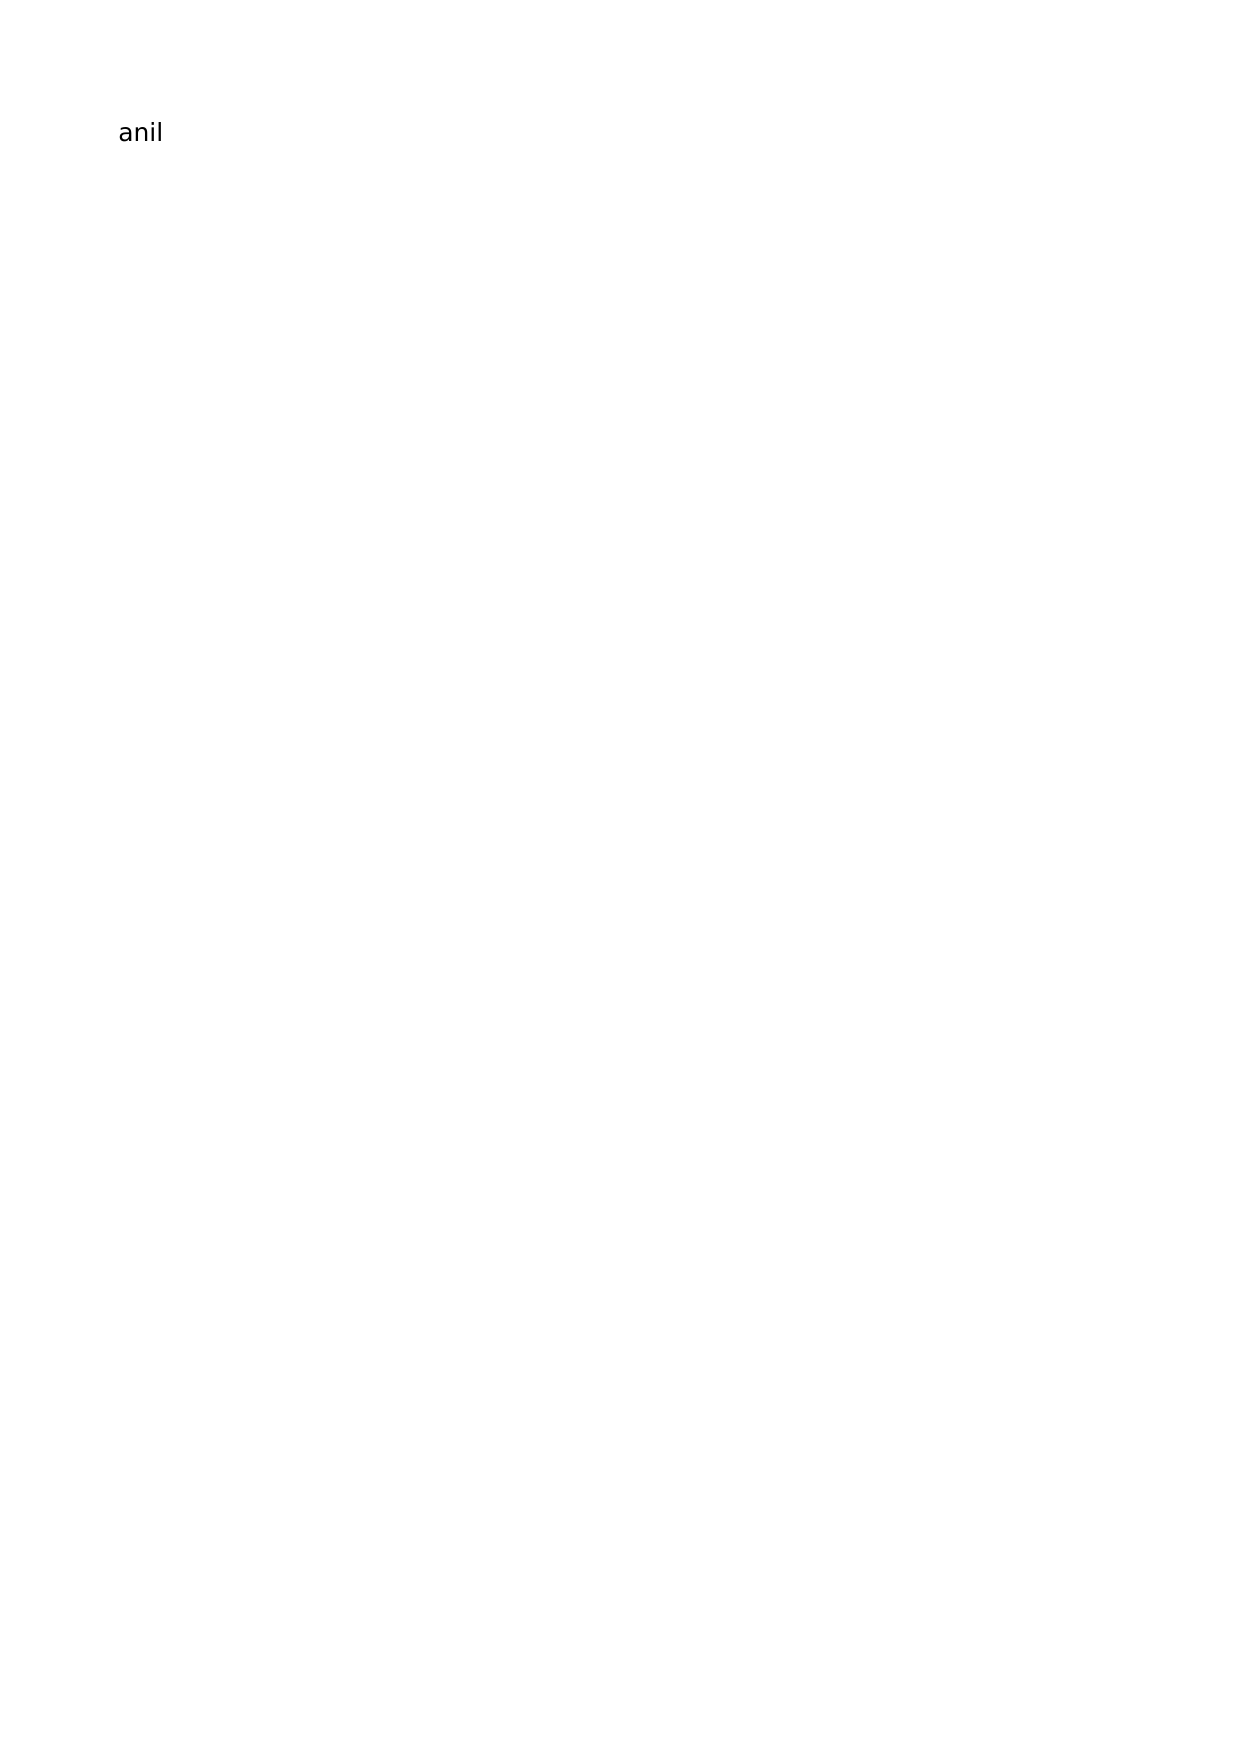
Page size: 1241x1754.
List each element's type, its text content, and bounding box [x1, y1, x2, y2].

text anil [118, 118, 1122, 147]
